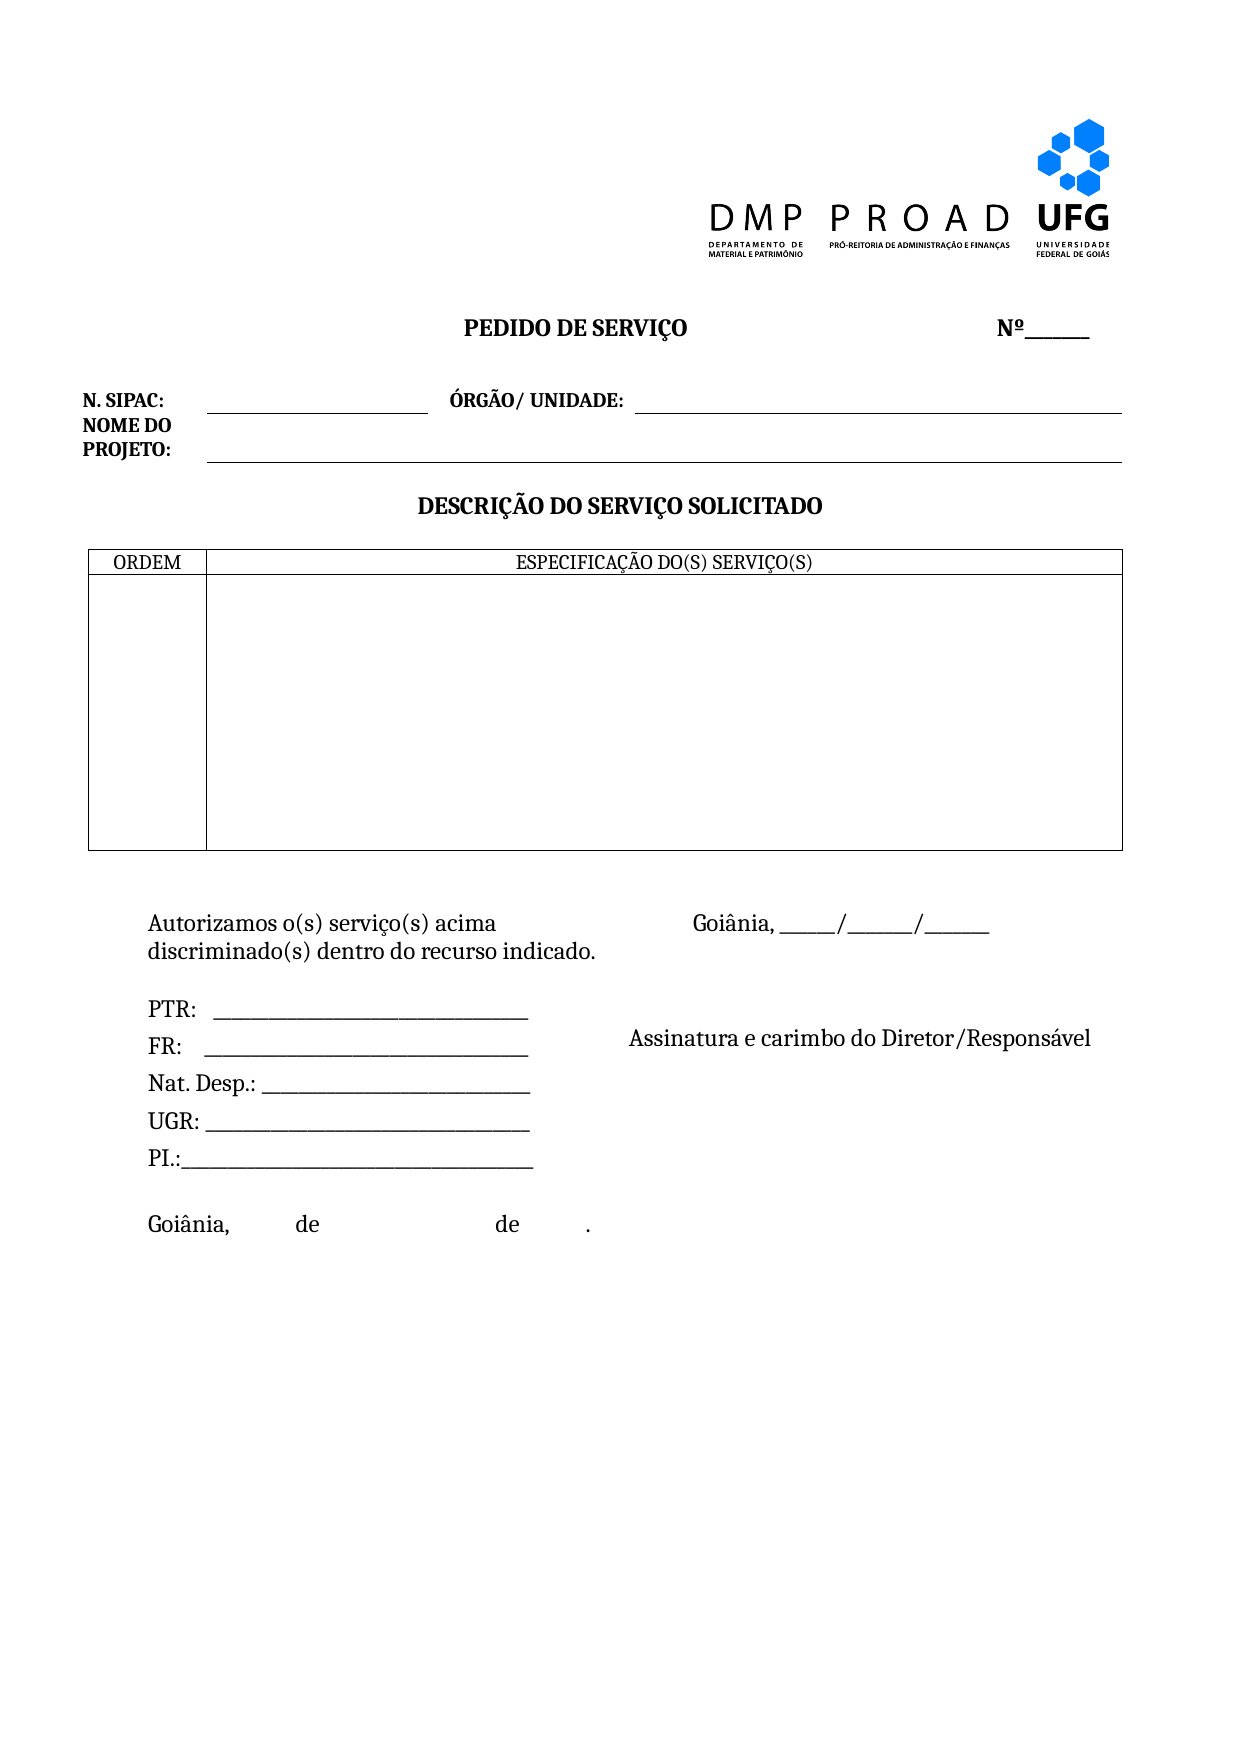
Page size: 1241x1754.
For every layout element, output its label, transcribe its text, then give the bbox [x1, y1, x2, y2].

table_cell [207, 413, 1122, 462]
table_cell NOME DO PROJETO: [71, 413, 207, 462]
table_header [635, 371, 1122, 413]
table_header Autorizamos o(s) serviço(s) acima discriminado(s) dentro do recurso indicado. PTR: __________________________________ FR: ___________________________________ Nat. Desp.: _____________________________ UGR: ___________________________________ PI.:______________________________________ Goiânia, de de . [140, 909, 620, 1239]
table_header N. SIPAC: [71, 371, 207, 413]
table_header ORDEM [89, 550, 206, 574]
table_cell [207, 575, 1122, 850]
subtitle DESCRIÇÃO DO SERVIÇO SOLICITADO [148, 492, 1092, 521]
table_cell [89, 575, 206, 850]
table_header [207, 371, 428, 413]
table_header ÓRGÃO/ UNIDADE: [428, 371, 635, 413]
table_header Nº_______ [989, 314, 1122, 342]
table_header Pedido de SERVIÇO [74, 314, 989, 342]
table_header ESPECIFICAÇÃO DO(S) SERVIÇO(S) [207, 550, 1122, 574]
table_header Goiânia, ______/_______/_______ Assinatura e carimbo do Diretor/Responsável [620, 909, 1100, 1239]
